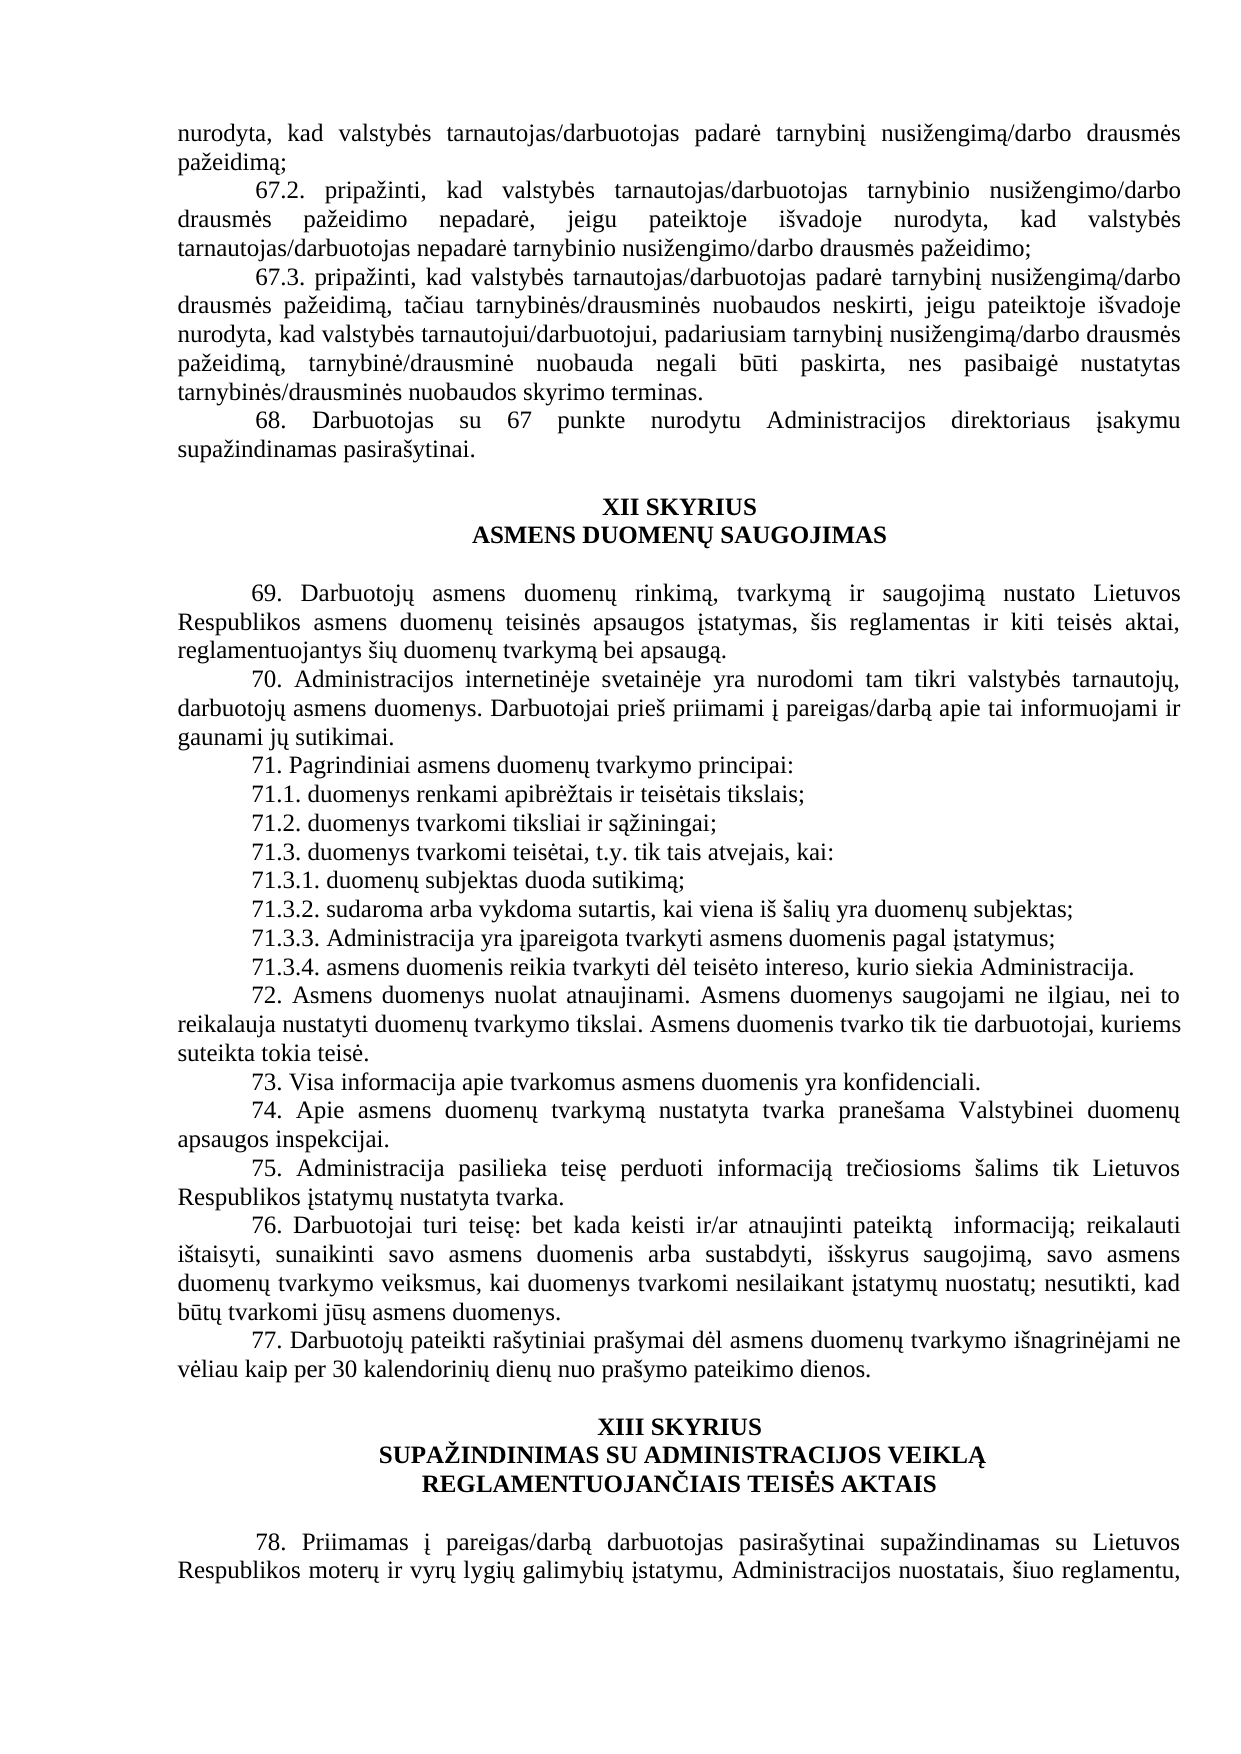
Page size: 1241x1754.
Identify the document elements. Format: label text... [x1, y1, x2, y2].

text 71. Pagrindiniai asmens duomenų tvarkymo principai: [177, 751, 1181, 779]
text 71.3.1. duomenų subjektas duoda sutikimą; [177, 866, 1181, 894]
text 71.2. duomenys tvarkomi tiksliai ir sąžiningai; [177, 808, 1181, 837]
text REGLAMENTUOJANČIAIS TEISĖS AKTAIS [177, 1469, 1181, 1498]
text 70. Administracijos internetinėje svetainėje yra nurodomi tam tikri valstybės tarnautojų, darbuotojų asmens duomenys. Darbuotojai prieš priimami į pareigas/darbą apie tai informuojami ir gaunami jų sutikimai. [177, 664, 1181, 751]
text 68. Darbuotojas su 67 punkte nurodytu Administracijos direktoriaus įsakymu supažindinamas pasirašytinai. [177, 406, 1181, 463]
text nurodyta, kad valstybės tarnautojas/darbuotojas padarė tarnybinį nusižengimą/darbo drausmės pažeidimą; [177, 118, 1181, 176]
text 76. Darbuotojai turi teisę: bet kada keisti ir/ar atnaujinti pateiktą informaciją; reikalauti ištaisyti, sunaikinti savo asmens duomenis arba sustabdyti, išskyrus saugojimą, savo asmens duomenų tvarkymo veiksmus, kai duomenys tvarkomi nesilaikant įstatymų nuostatų; nesutikti, kad būtų tvarkomi jūsų asmens duomenys. [177, 1211, 1181, 1326]
text XII skyrius [177, 492, 1181, 521]
text 72. Asmens duomenys nuolat atnaujinami. Asmens duomenys saugojami ne ilgiau, nei to reikalauja nustatyti duomenų tvarkymo tikslai. Asmens duomenis tvarko tik tie darbuotojai, kuriems suteikta tokia teisė. [177, 981, 1181, 1067]
text 77. Darbuotojų pateikti rašytiniai prašymai dėl asmens duomenų tvarkymo išnagrinėjami ne vėliau kaip per 30 kalendorinių dienų nuo prašymo pateikimo dienos. [177, 1326, 1181, 1383]
text 71.3. duomenys tvarkomi teisėtai, t.y. tik tais atvejais, kai: [177, 837, 1181, 866]
text 67.2. pripažinti, kad valstybės tarnautojas/darbuotojas tarnybinio nusižengimo/darbo drausmės pažeidimo nepadarė, jeigu pateiktoje išvadoje nurodyta, kad valstybės tarnautojas/darbuotojas nepadarė tarnybinio nusižengimo/darbo drausmės pažeidimo; [177, 176, 1181, 262]
text 71.1. duomenys renkami apibrėžtais ir teisėtais tikslais; [177, 779, 1181, 808]
text 75. Administracija pasilieka teisę perduoti informaciją trečiosioms šalims tik Lietuvos Respublikos įstatymų nustatyta tvarka. [177, 1153, 1181, 1211]
text XIII skyrius [177, 1412, 1181, 1441]
text SUPAŽINDINIMAS SU ADMINISTRACIJOS VEIKLĄ [177, 1441, 1181, 1469]
text 71.3.2. sudaroma arba vykdoma sutartis, kai viena iš šalių yra duomenų subjektas; [177, 894, 1181, 923]
text 69. Darbuotojų asmens duomenų rinkimą, tvarkymą ir saugojimą nustato Lietuvos Respublikos asmens duomenų teisinės apsaugos įstatymas, šis reglamentas ir kiti teisės aktai, reglamentuojantys šių duomenų tvarkymą bei apsaugą. [177, 578, 1181, 664]
text 78. Priimamas į pareigas/darbą darbuotojas pasirašytinai supažindinamas su Lietuvos Respublikos moterų ir vyrų lygių galimybių įstatymu, Administracijos nuostatais, šiuo reglamentu, [177, 1527, 1181, 1584]
text ASMENS DUOMENŲ SAUGOJIMAS [177, 521, 1181, 549]
text 71.3.3. Administracija yra įpareigota tvarkyti asmens duomenis pagal įstatymus; [177, 923, 1181, 952]
text 67.3. pripažinti, kad valstybės tarnautojas/darbuotojas padarė tarnybinį nusižengimą/darbo drausmės pažeidimą, tačiau tarnybinės/drausminės nuobaudos neskirti, jeigu pateiktoje išvadoje nurodyta, kad valstybės tarnautojui/darbuotojui, padariusiam tarnybinį nusižengimą/darbo drausmės pažeidimą, tarnybinė/drausminė nuobauda negali būti paskirta, nes pasibaigė nustatytas tarnybinės/drausminės nuobaudos skyrimo terminas. [177, 262, 1181, 406]
text 71.3.4. asmens duomenis reikia tvarkyti dėl teisėto intereso, kurio siekia Administracija. [177, 952, 1181, 981]
text 73. Visa informacija apie tvarkomus asmens duomenis yra konfidenciali. [177, 1067, 1181, 1096]
text 74. Apie asmens duomenų tvarkymą nustatyta tvarka pranešama Valstybinei duomenų apsaugos inspekcijai. [177, 1096, 1181, 1153]
